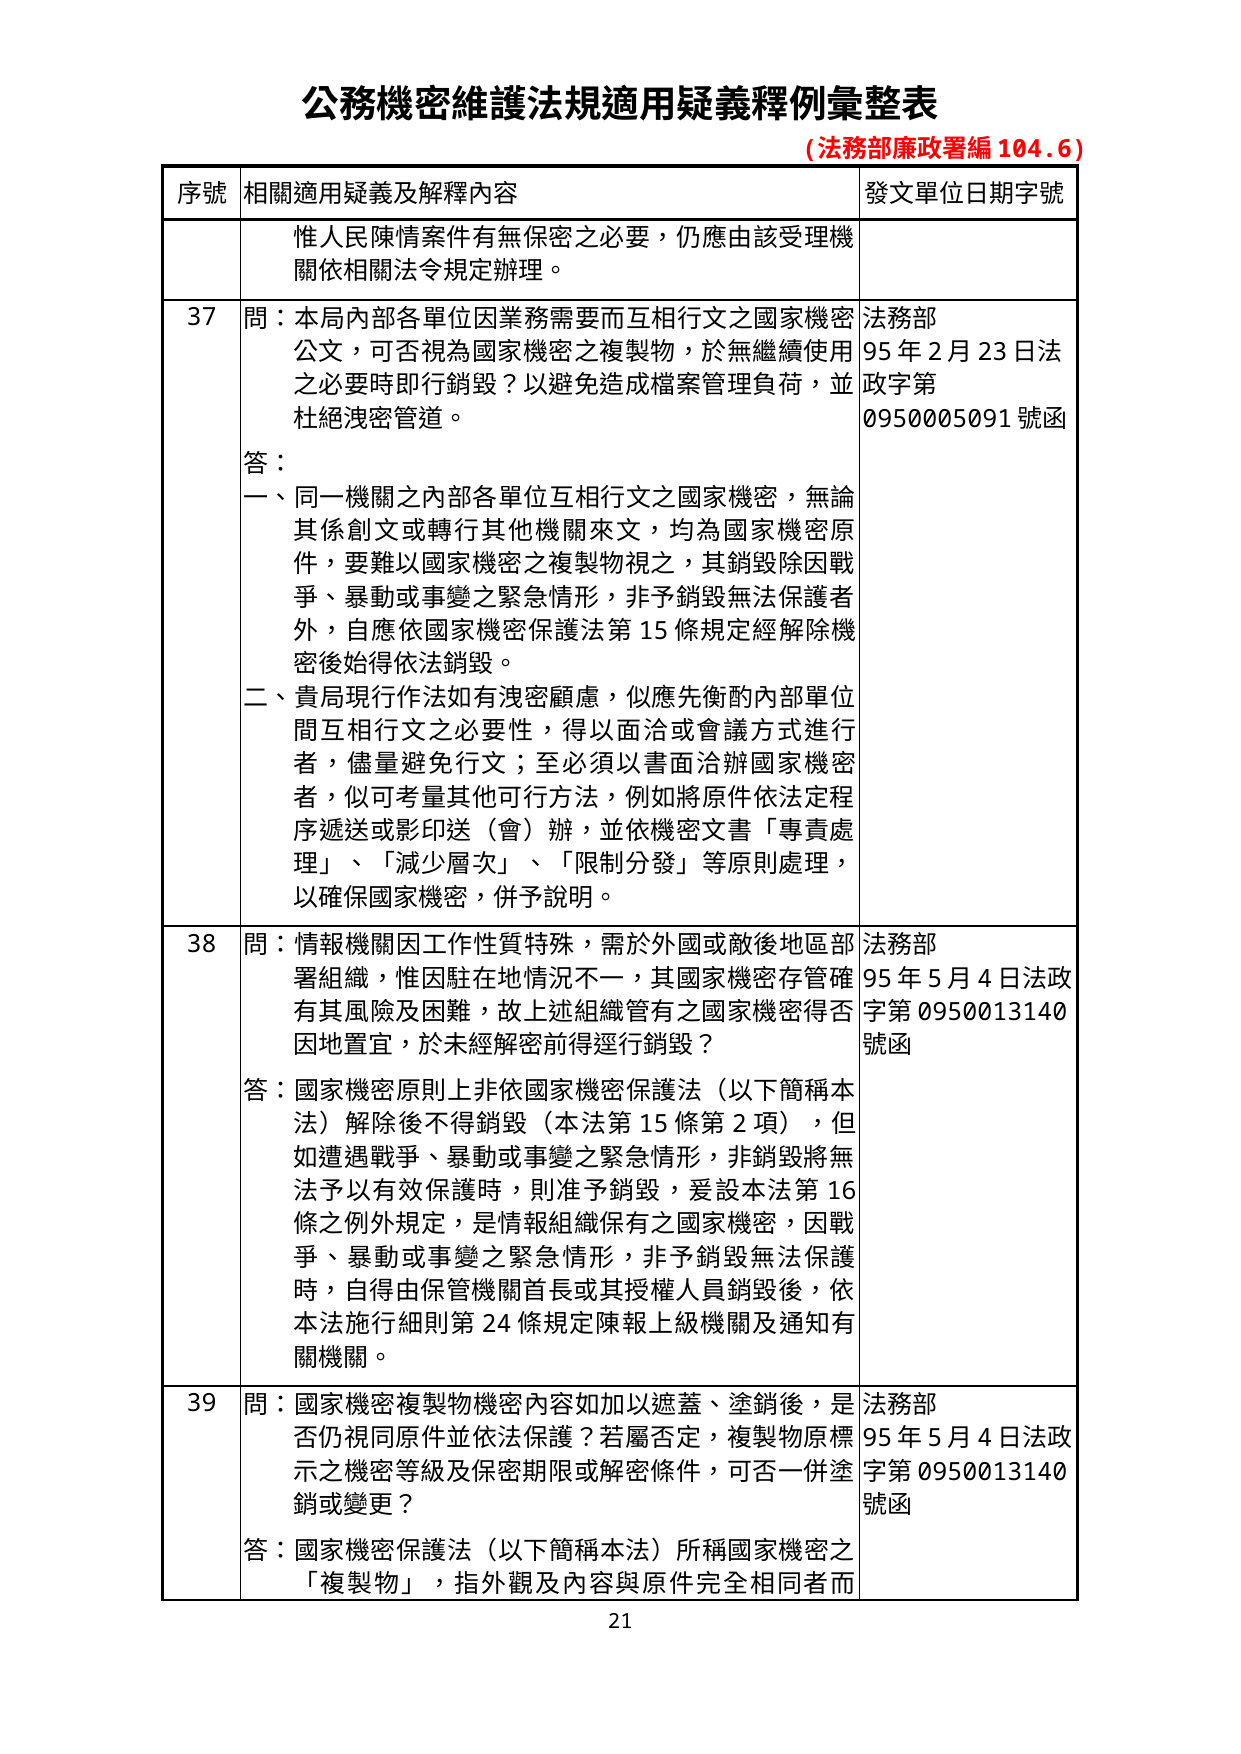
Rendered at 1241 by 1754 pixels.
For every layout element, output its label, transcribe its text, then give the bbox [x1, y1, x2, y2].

table_cell 法務部 95年5月4日法政字第0950013140號函 [860, 1387, 1076, 1599]
table_cell [860, 221, 1076, 299]
table_cell [164, 221, 240, 299]
table_cell 37 [164, 301, 240, 925]
table_cell 問：本局內部各單位因業務需要而互相行文之國家機密公文，可否視為國家機密之複製物，於無繼續使用之必要時即行銷毀？以避免造成檔案管理負荷，並杜絕洩密管道。 答： 一、同一機關之內部各單位互相行文之國家機密，無論其係創文或轉行其他機關來文，均為國家機密原件，要難以國家機密之複製物視之，其銷毀除因戰爭、暴動或事變之緊急情形，非予銷毀無法保護者外，自應依國家機密保護法第15條規定經解除機密後始得依法銷毀。 二、貴局現行作法如有洩密顧慮，似應先衡酌內部單位間互相行文之必要性，得以面洽或會議方式進行者，儘量避免行文；至必須以書面洽辦國家機密者，似可考量其他可行方法，例如將原件依法定程序遞送或影印送（會）辦，並依機密文書「專責處理」、「減少層次」、「限制分發」等原則處理，以確保國家機密，併予說明。 [241, 301, 859, 925]
table_header 序號 [164, 168, 240, 218]
table_header 發文單位日期字號 [860, 168, 1076, 218]
table_cell 39 [164, 1387, 240, 1599]
table_cell 惟人民陳情案件有無保密之必要，仍應由該受理機關依相關法令規定辦理。 [241, 221, 859, 299]
table_cell 38 [164, 927, 240, 1385]
table_header 相關適用疑義及解釋內容 [241, 168, 859, 218]
table_cell 問：情報機關因工作性質特殊，需於外國或敵後地區部署組織，惟因駐在地情況不一，其國家機密存管確有其風險及困難，故上述組織管有之國家機密得否因地置宜，於未經解密前得逕行銷毀？ 答：國家機密原則上非依國家機密保護法（以下簡稱本法）解除後不得銷毀（本法第15條第2項），但如遭遇戰爭、暴動或事變之緊急情形，非銷毀將無法予以有效保護時，則准予銷毀，爰設本法第16條之例外規定，是情報組織保有之國家機密，因戰爭、暴動或事變之緊急情形，非予銷毀無法保護時，自得由保管機關首長或其授權人員銷毀後，依本法施行細則第24條規定陳報上級機關及通知有關機關。 [241, 927, 859, 1385]
table_cell 問：國家機密複製物機密內容如加以遮蓋、塗銷後，是否仍視同原件並依法保護？若屬否定，複製物原標示之機密等級及保密期限或解密條件，可否一併塗銷或變更？ 答：國家機密保護法（以下簡稱本法）所稱國家機密之「複製物」，指外觀及內容與原件完全相同者而 [241, 1387, 859, 1599]
table_cell 法務部 95年5月4日法政字第0950013140號函 [860, 927, 1076, 1385]
table_cell 法務部 95年2月23日法政字第0950005091號函 [860, 301, 1076, 925]
